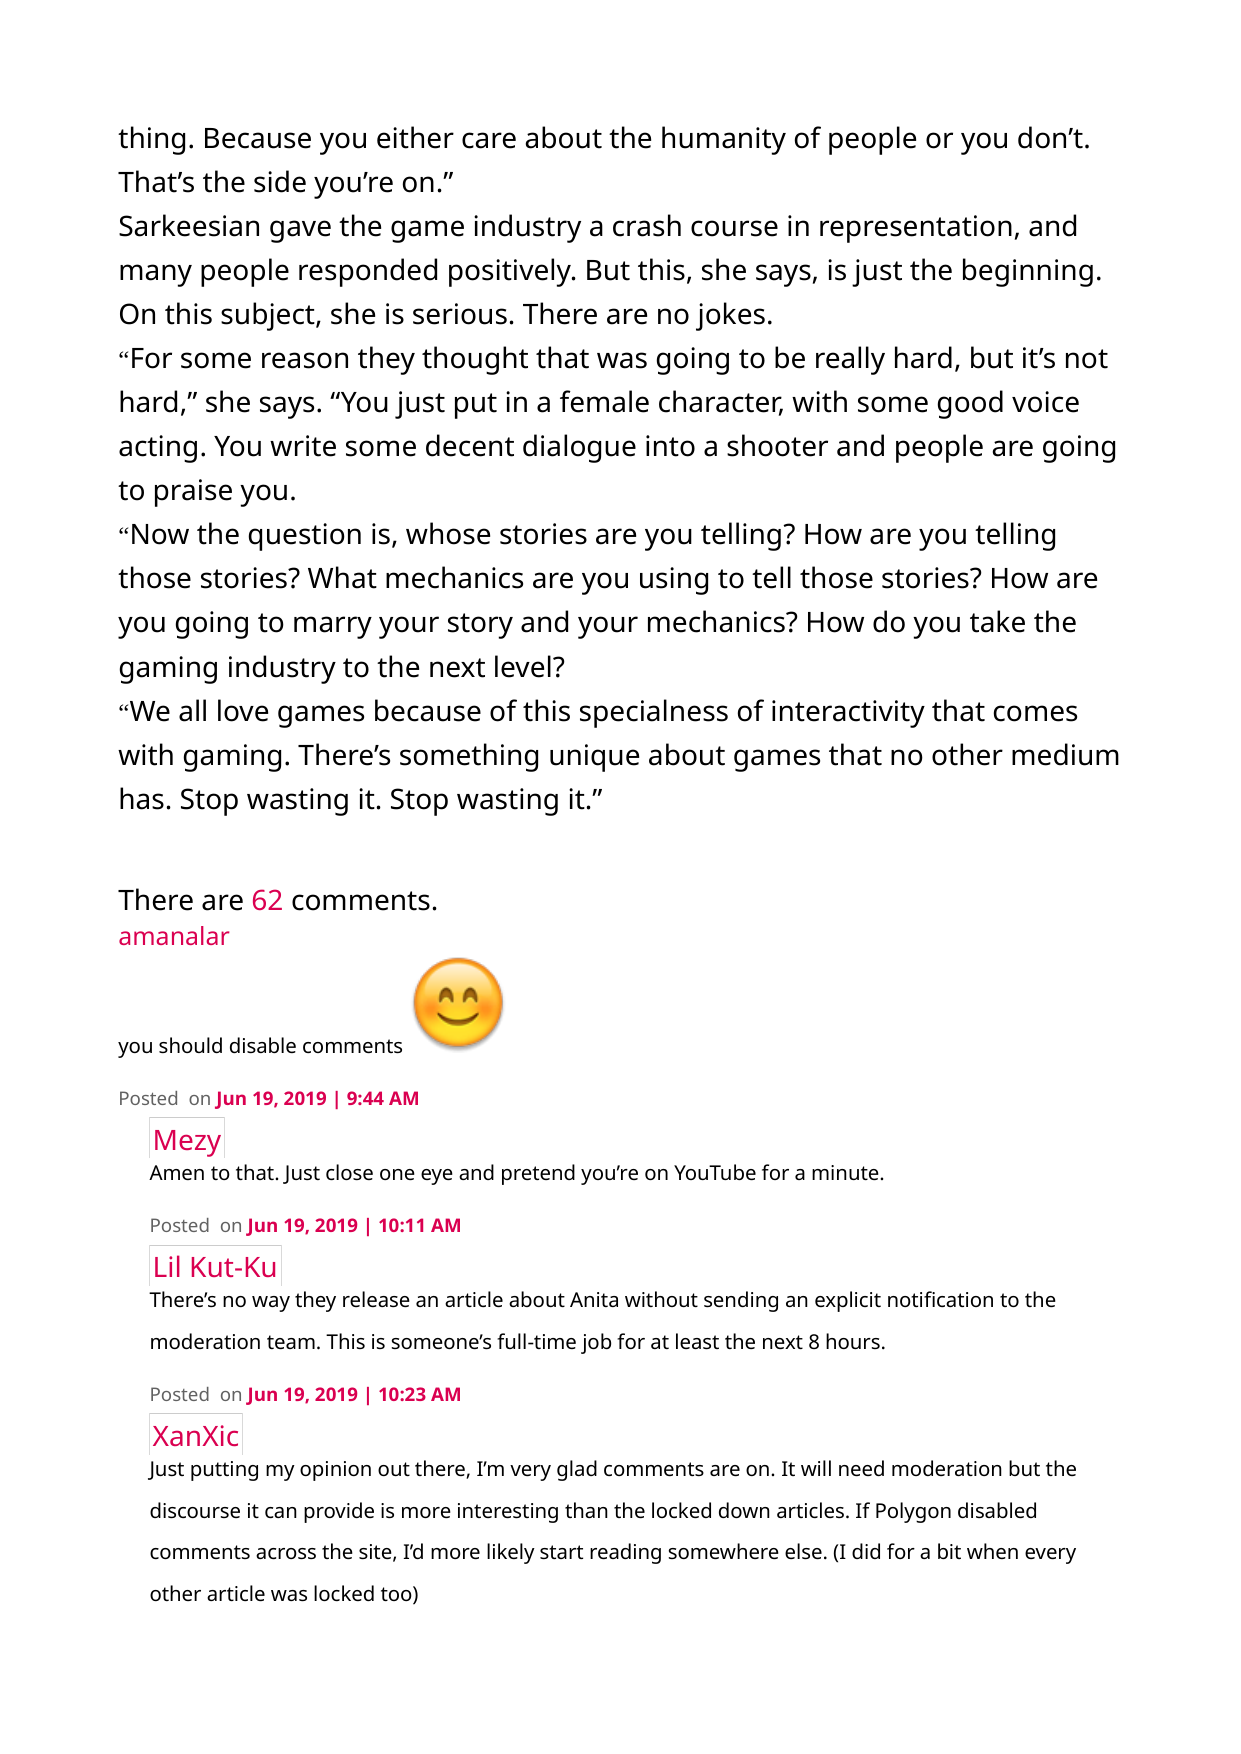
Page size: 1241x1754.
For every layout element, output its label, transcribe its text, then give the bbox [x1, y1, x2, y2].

text thing. Because you either care about the humanity of people or you don’t. That’s the side you’re on.” [118, 118, 1122, 201]
text amanalar [118, 919, 1116, 953]
text Amen to that. Just close one eye and pretend you’re on YouTube for a minute. [149, 1158, 1122, 1186]
text Lil Kut-Ku [150, 1246, 281, 1286]
text “For some reason they thought that was going to be really hard, but it’s not hard,” she says. “You just put in a female character, with some good voice acting. You write some decent dialogue into a shooter and people are going to praise you. [118, 338, 1122, 509]
text [225, 1117, 1116, 1158]
text Mezy [150, 1118, 224, 1158]
text [282, 1244, 1116, 1286]
text [243, 1413, 1116, 1455]
text XanXic [150, 1414, 242, 1455]
text Posted on Jun 19, 2019 | 10:11 AM [149, 1213, 1109, 1238]
text Posted on Jun 19, 2019 | 10:23 AM [149, 1381, 1109, 1407]
text Posted on Jun 19, 2019 | 9:44 AM [118, 1085, 1109, 1111]
text Sarkeesian gave the game industry a crash course in representation, and many people responded positively. But this, she says, is just the beginning. On this subject, she is serious. There are no jokes. [118, 206, 1122, 333]
text you should disable comments [118, 953, 1122, 1059]
text Just putting my opinion out there, I’m very glad comments are on. It will need moderation but the discourse it can provide is more interesting than the locked down articles. If Polygon disabled comments across the site, I’d more likely start reading somewhere else. (I did for a bit when every other article was locked too) [149, 1455, 1122, 1607]
text There are 62 comments. [118, 881, 1122, 919]
text “We all love games because of this specialness of interactivity that comes with gaming. There’s something unique about games that no other medium has. Stop wasting it. Stop wasting it.” [118, 691, 1122, 817]
text “Now the question is, whose stories are you telling? How are you telling those stories? What mechanics are you using to tell those stories? How are you going to marry your story and your mechanics? How do you take the gaming industry to the next level? [118, 515, 1122, 685]
text There’s no way they release an article about Anita without sending an explicit notification to the moderation team. This is someone’s full-time job for at least the next 8 hours. [149, 1286, 1122, 1355]
picture [408, 953, 509, 1053]
